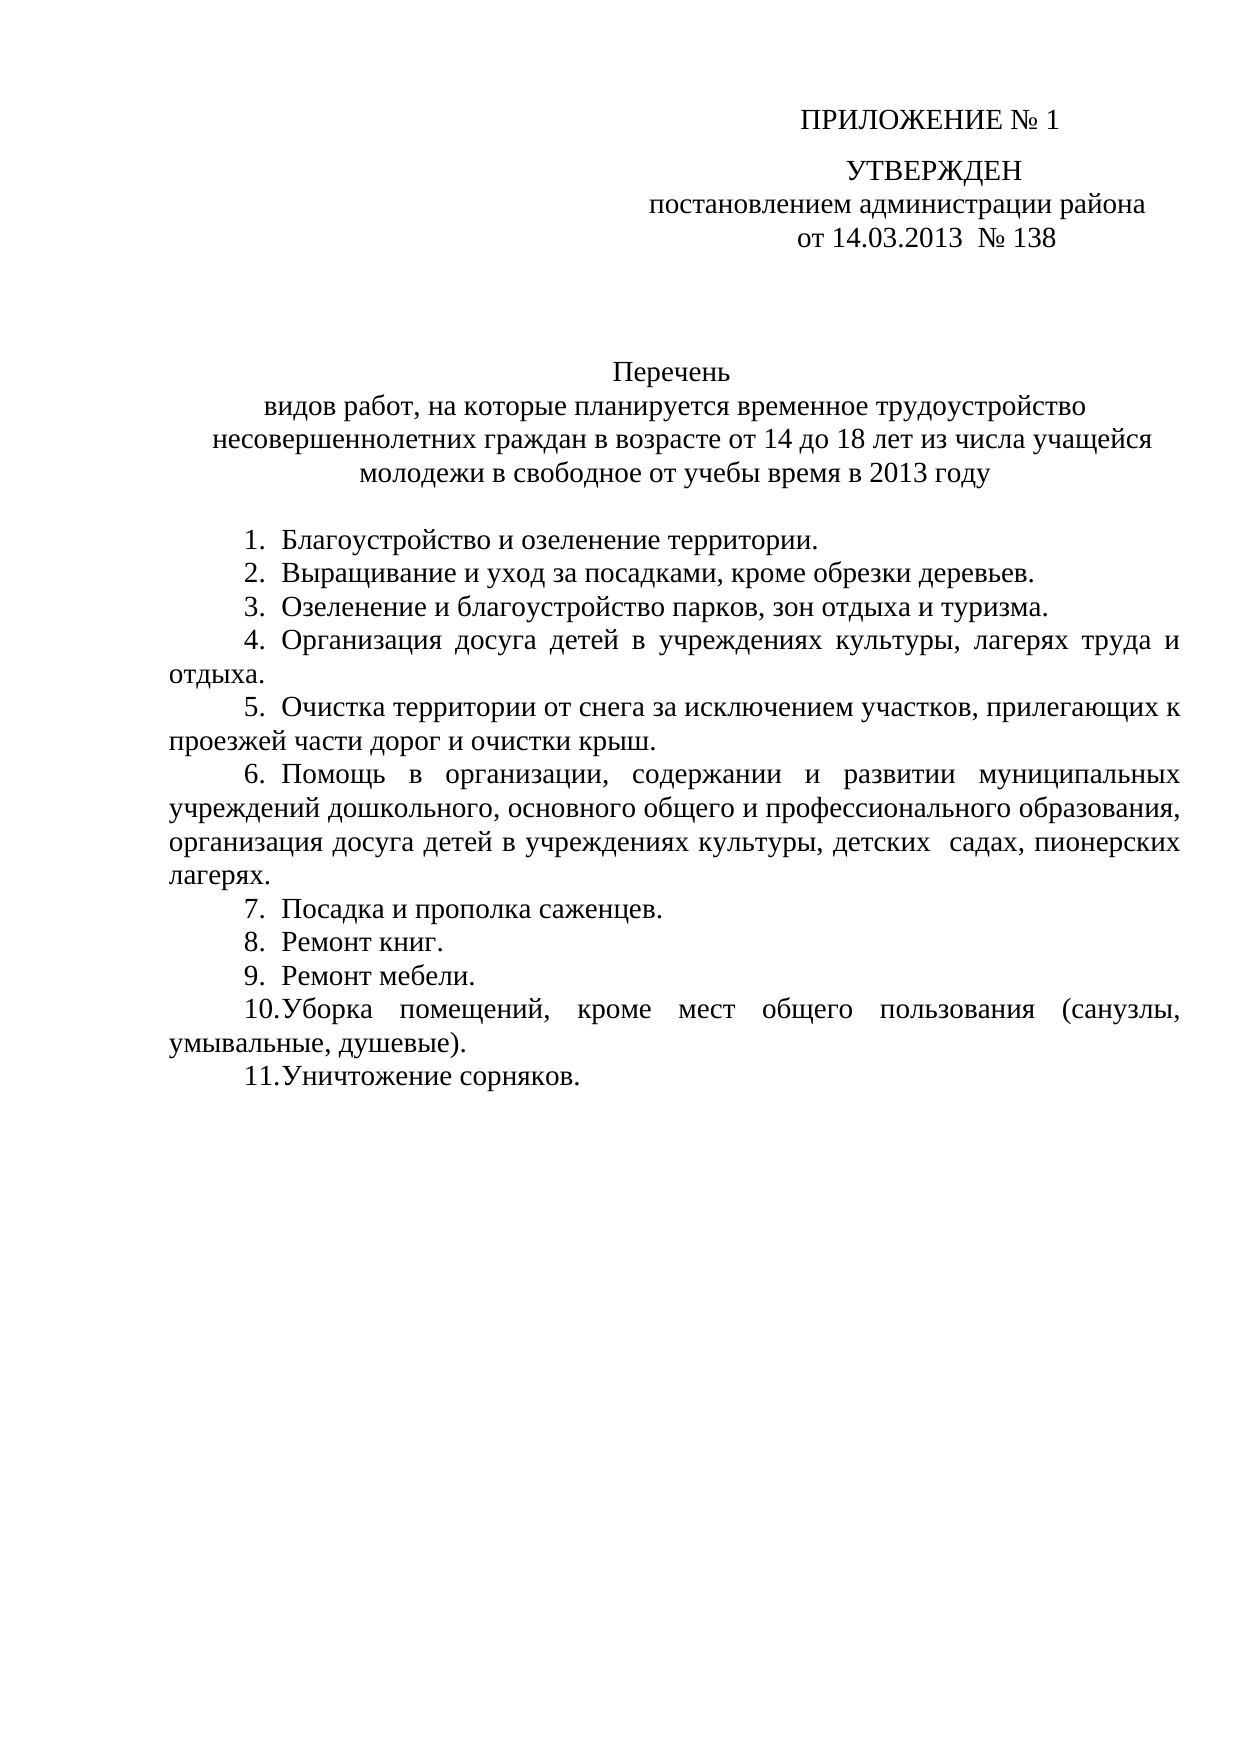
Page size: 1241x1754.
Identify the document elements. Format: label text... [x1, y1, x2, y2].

text от 14.03.2013 № 138 [169, 220, 1181, 253]
text постановлением администрации района [169, 186, 1181, 220]
list Очистка территории от снега за исключением участков, прилегающих к проезжей части дорог и очистки крыш. [169, 689, 1181, 757]
list Выращивание и уход за посадками, кроме обрезки деревьев. [169, 555, 1181, 589]
text УТВЕРЖДЕН [169, 153, 1181, 186]
list Помощь в организации, содержании и развитии муниципальных учреждений дошкольного, основного общего и профессионального образования, организация досуга детей в учреждениях культуры, детских садах, пионерских лагерях. [169, 757, 1181, 891]
list Организация досуга детей в учреждениях культуры, лагерях труда и отдыха. [169, 622, 1181, 689]
list Уничтожение сорняков. [169, 1058, 1181, 1092]
text ПРИЛОЖЕНИЕ № 1 [169, 102, 1181, 136]
text видов работ, на которые планируется временное трудоустройство [169, 388, 1181, 421]
list Ремонт мебели. [169, 958, 1181, 991]
list Озеленение и благоустройство парков, зон отдыха и туризма. [169, 589, 1181, 622]
list Посадка и прополка саженцев. [169, 891, 1181, 924]
list Благоустройство и озеленение территории. [169, 522, 1181, 555]
list Уборка помещений, кроме мест общего пользования (санузлы, умывальные, душевые). [169, 991, 1181, 1058]
text Перечень [169, 354, 1181, 388]
text несовершеннолетних граждан в возрасте от 14 до 18 лет из числа учащейся молодежи в свободное от учебы время в 2013 году [169, 421, 1181, 488]
list Ремонт книг. [169, 924, 1181, 958]
